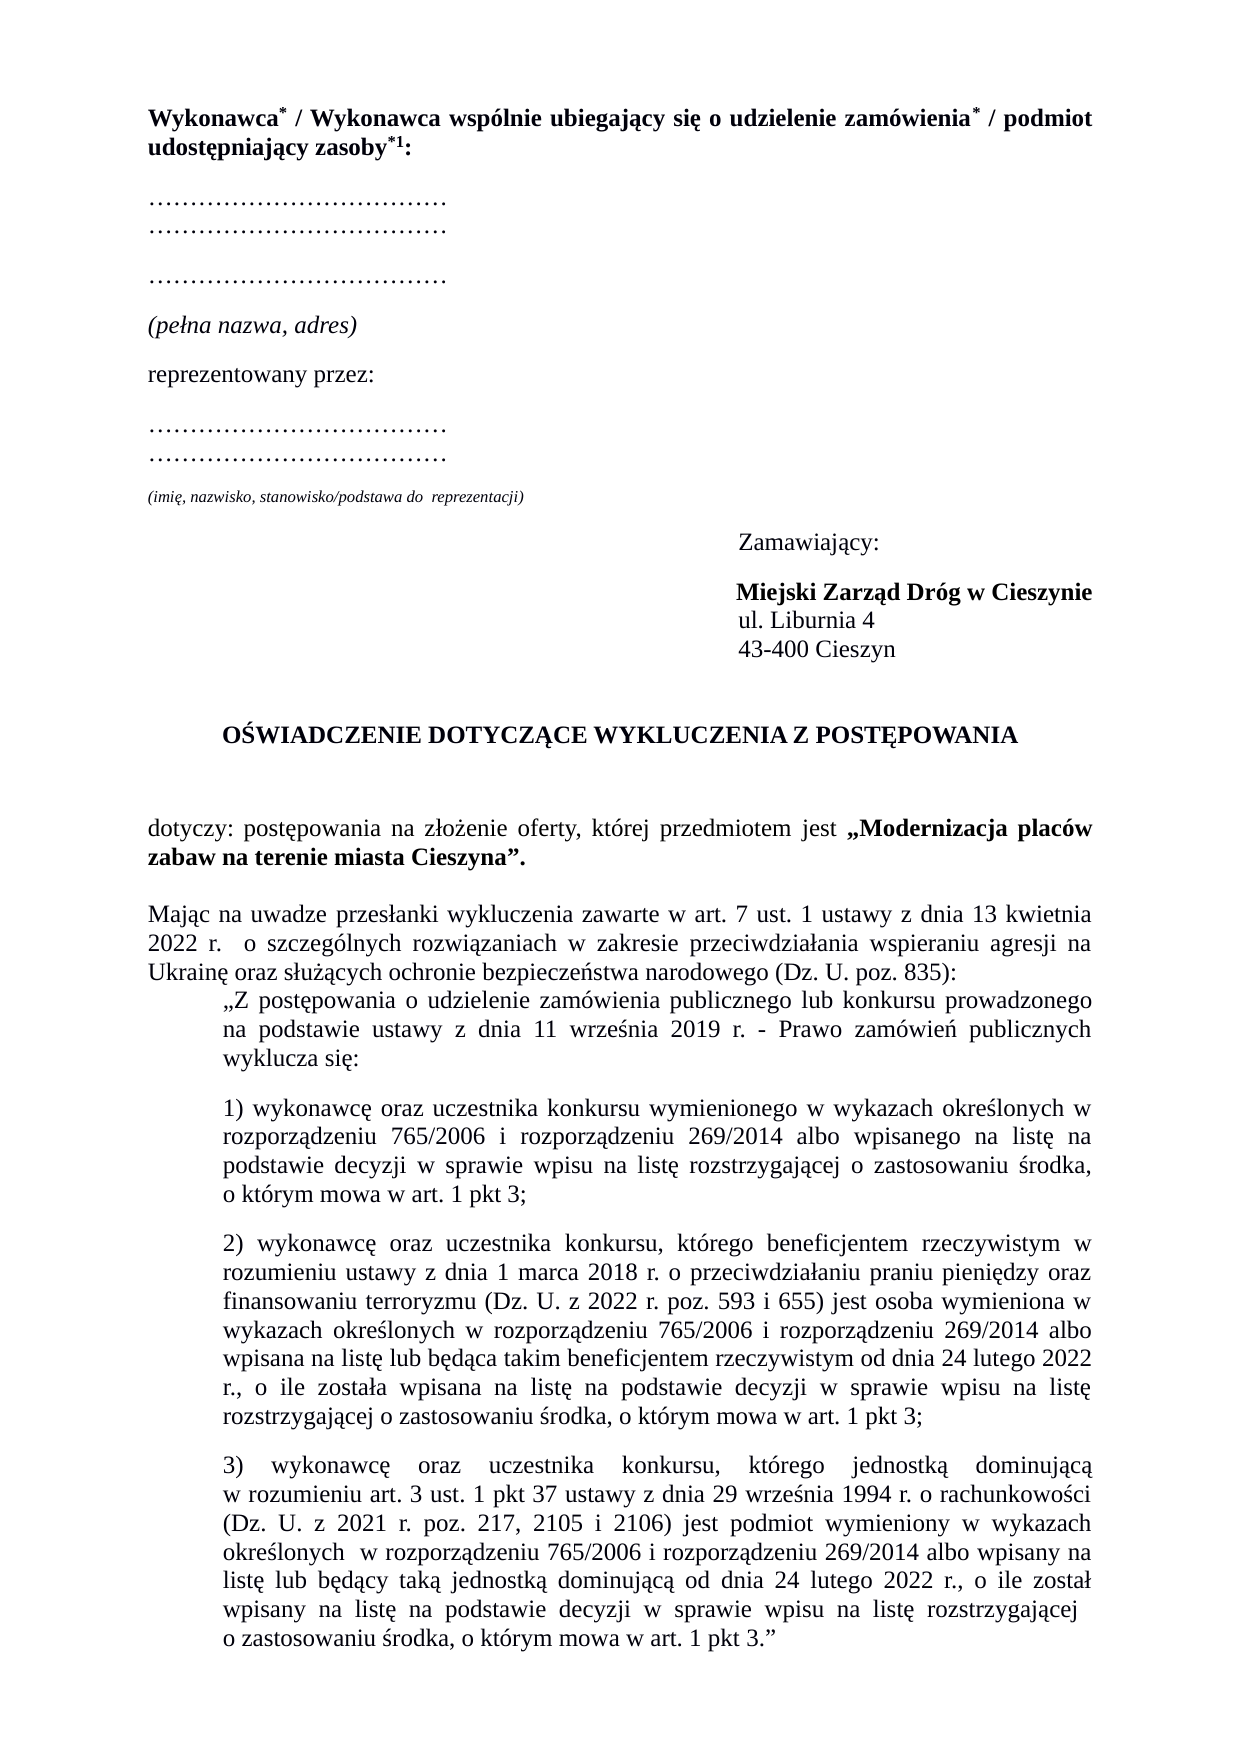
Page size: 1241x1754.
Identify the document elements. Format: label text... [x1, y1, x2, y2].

text reprezentowany przez: [148, 359, 1093, 388]
text ……………………………………………………………… [148, 182, 472, 239]
list 2) wykonawcę oraz uczestnika konkursu, którego beneficjentem rzeczywistym w rozumieniu ustawy z dnia 1 marca 2018 r. o przeciwdziałaniu praniu pieniędzy oraz finansowaniu terroryzmu (Dz. U. z 2022 r. poz. 593 i 655) jest osoba wymieniona w wykazach określonych w rozporządzeniu 765/2006 i rozporządzeniu 269/2014 albo wpisana na listę lub będąca takim beneficjentem rzeczywistym od dnia 24 lutego 2022 r., o ile została wpisana na listę na podstawie decyzji w sprawie wpisu na listę rozstrzygającej o zastosowaniu środka, o którym mowa w art. 1 pkt 3; [223, 1228, 1093, 1430]
text Zamawiający: [738, 527, 1051, 556]
text dotyczy: postępowania na złożenie oferty, której przedmiotem jest „Modernizacja placów zabaw na terenie miasta Cieszyna”. [148, 813, 1093, 871]
text Mając na uwadze przesłanki wykluczenia zawarte w art. 7 ust. 1 ustawy z dnia 13 kwietnia 2022 r. o szczególnych rozwiązaniach w zakresie przeciwdziałania wspieraniu agresji na Ukrainę oraz służących ochronie bezpieczeństwa narodowego (Dz. U. poz. 835): [148, 899, 1093, 986]
text Wykonawca* / Wykonawca wspólnie ubiegający się o udzielenie zamówienia* / podmiot udostępniający zasoby*1: [148, 103, 1093, 161]
text ……………………………………………………………… [148, 409, 472, 466]
text (pełna nazwa, adres) [148, 310, 472, 338]
list 3) wykonawcę oraz uczestnika konkursu, którego jednostką dominującą w rozumieniu art. 3 ust. 1 pkt 37 ustawy z dnia 29 września 1994 r. o rachunkowości (Dz. U. z 2021 r. poz. 217, 2105 i 2106) jest podmiot wymieniony w wykazach określonych w rozporządzeniu 765/2006 i rozporządzeniu 269/2014 albo wpisany na listę lub będący taką jednostką dominującą od dnia 24 lutego 2022 r., o ile został wpisany na listę na podstawie decyzji w sprawie wpisu na listę rozstrzygającej o zastosowaniu środka, o którym mowa w art. 1 pkt 3.” [223, 1451, 1093, 1652]
text ……………………………… [148, 260, 472, 289]
list ul. Liburnia 4 [738, 606, 1093, 634]
list 43-400 Cieszyn [738, 634, 1093, 663]
text (imię, nazwisko, stanowisko/podstawa do reprezentacji) [148, 487, 679, 506]
text OŚWIADCZENIE DOTYCZĄCE WYKLUCZENIA Z POSTĘPOWANIA [148, 721, 1093, 749]
list „Z postępowania o udzielenie zamówienia publicznego lub konkursu prowadzonego na podstawie ustawy z dnia 11 września 2019 r. - Prawo zamówień publicznych wyklucza się: [223, 986, 1093, 1072]
list 1) wykonawcę oraz uczestnika konkursu wymienionego w wykazach określonych w rozporządzeniu 765/2006 i rozporządzeniu 269/2014 albo wpisanego na listę na podstawie decyzji w sprawie wpisu na listę rozstrzygającej o zastosowaniu środka, o którym mowa w art. 1 pkt 3; [223, 1093, 1093, 1208]
text Miejski Zarząd Dróg w Cieszynie [148, 577, 1093, 606]
